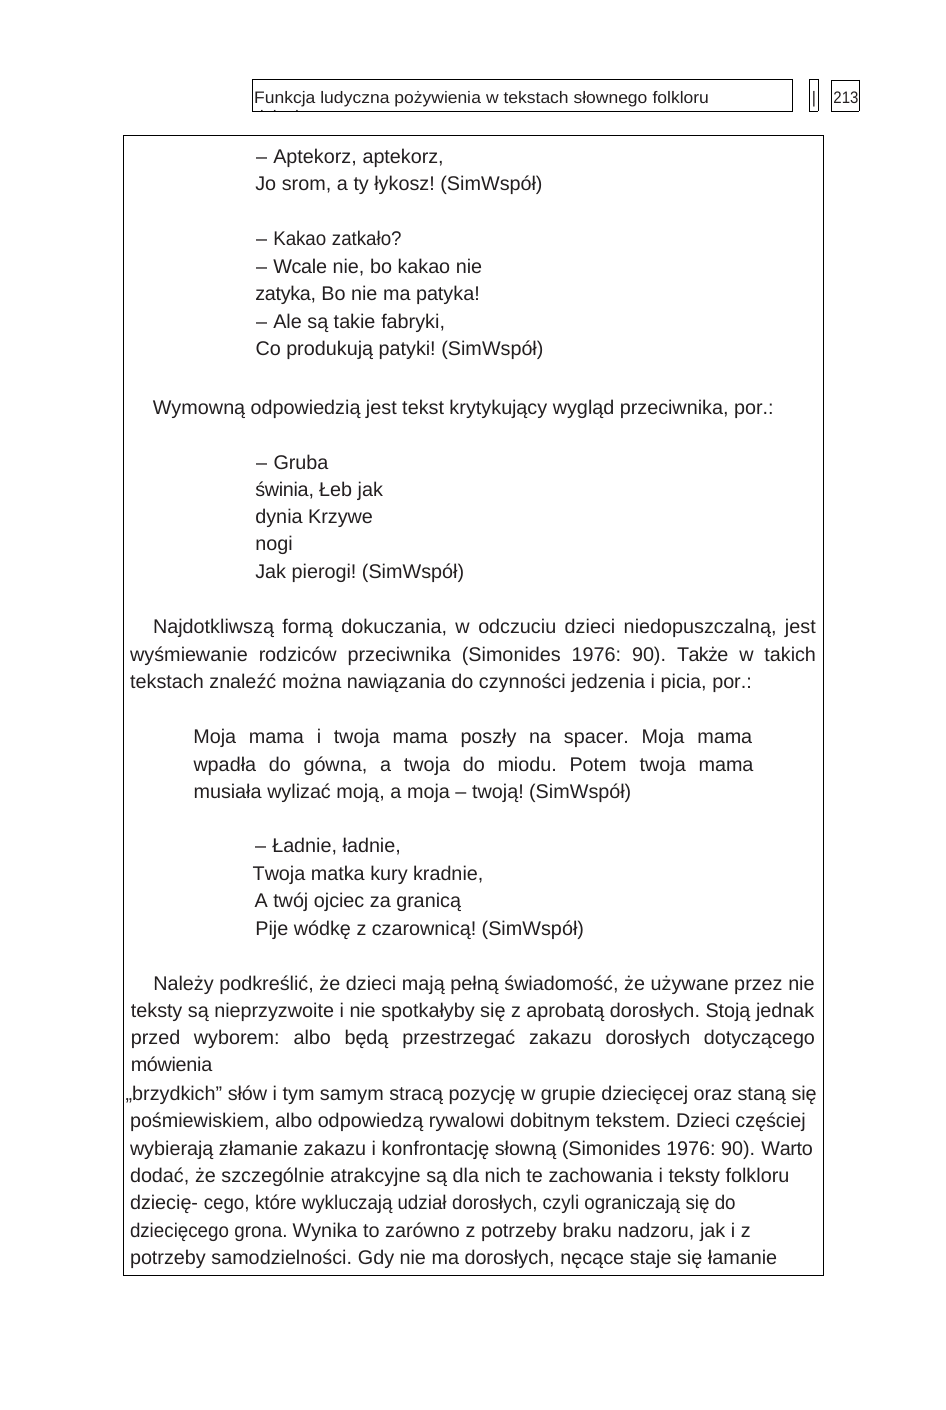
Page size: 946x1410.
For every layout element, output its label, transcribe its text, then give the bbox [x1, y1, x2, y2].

text Co produkują patyki! (SimWspół) [255, 337, 823, 360]
list Wcale nie, bo kakao nie zatyka, Bo nie ma patyka! [255, 250, 538, 304]
list Ładnie, ładnie, [255, 834, 823, 857]
text Twoja matka kury kradnie, A twój ojciec za granicą [252, 857, 485, 911]
list Gruba świnia, Łeb jak dynia Krzywe nogi [255, 446, 391, 555]
text Pije wódkę z czarownicą! (SimWspół) [255, 917, 823, 939]
text Wymowną odpowiedzią jest tekst krytykujący wygląd przeciwnika, por.: [153, 396, 823, 418]
list Kakao zatkało? [256, 227, 823, 250]
text „brzydkich” słów i tym samym stracą pozycję w grupie dziecięcej oraz staną się pośmiewiskiem, albo odpowiedzą rywalowi dobitnym tekstem. Dzieci częściej wybierają złamanie zakazu i konfrontację słowną (Simonides 1976: 90). Warto dodać, że szczególnie atrakcyjne są dla nich te zachowania i teksty folkloru dziecię- cego, które wykluczają udział dorosłych, czyli ograniczają się do dziecięcego grona. Wynika to zarówno z potrzeby braku nadzoru, jak i z potrzeby samodzielności. Gdy nie ma dorosłych, nęcące staje się łamanie zakazów przez nich wprowadzonych, tak więc używanie wulgarnych słów i nieobyczajnych tekstów. Jednym z wyznacz- ników humoru dziecięcego jest podejmowanie treści związanych z seksualnością [125, 1082, 821, 1275]
text Jak pierogi! (SimWspół) [255, 560, 823, 583]
text 213 [833, 88, 859, 107]
list Ale są takie fabryki, [256, 309, 823, 332]
text Funkcja ludyczna pożywienia w tekstach słownego folkloru dziecięcego [254, 88, 792, 111]
list Aptekorz, aptekorz, [256, 144, 823, 167]
text | [812, 88, 818, 107]
text Należy podkreślić, że dzieci mają pełną świadomość, że używane przez nie teksty są nieprzyzwoite i nie spotkałyby się z aprobatą dorosłych. Stoją jednak przed wyborem: albo będą przestrzegać zakazu dorosłych dotyczącego mówienia [131, 968, 815, 1076]
text Najdotkliwszą formą dokuczania, w odczuciu dzieci niedopuszczalną, jest wyśmiewanie rodziców przeciwnika (Simonides 1976: 90). Także w takich tekstach znaleźć można nawiązania do czynności jedzenia i picia, por.: [130, 615, 816, 693]
text Moja mama i twoja mama poszły na spacer. Moja mama wpadła do gówna, a twoja do miodu. Potem twoja mama musiała wylizać moją, a moja – twoją! (SimWspół) [193, 725, 753, 802]
text Jo srom, a ty łykosz! (SimWspół) [255, 172, 823, 195]
